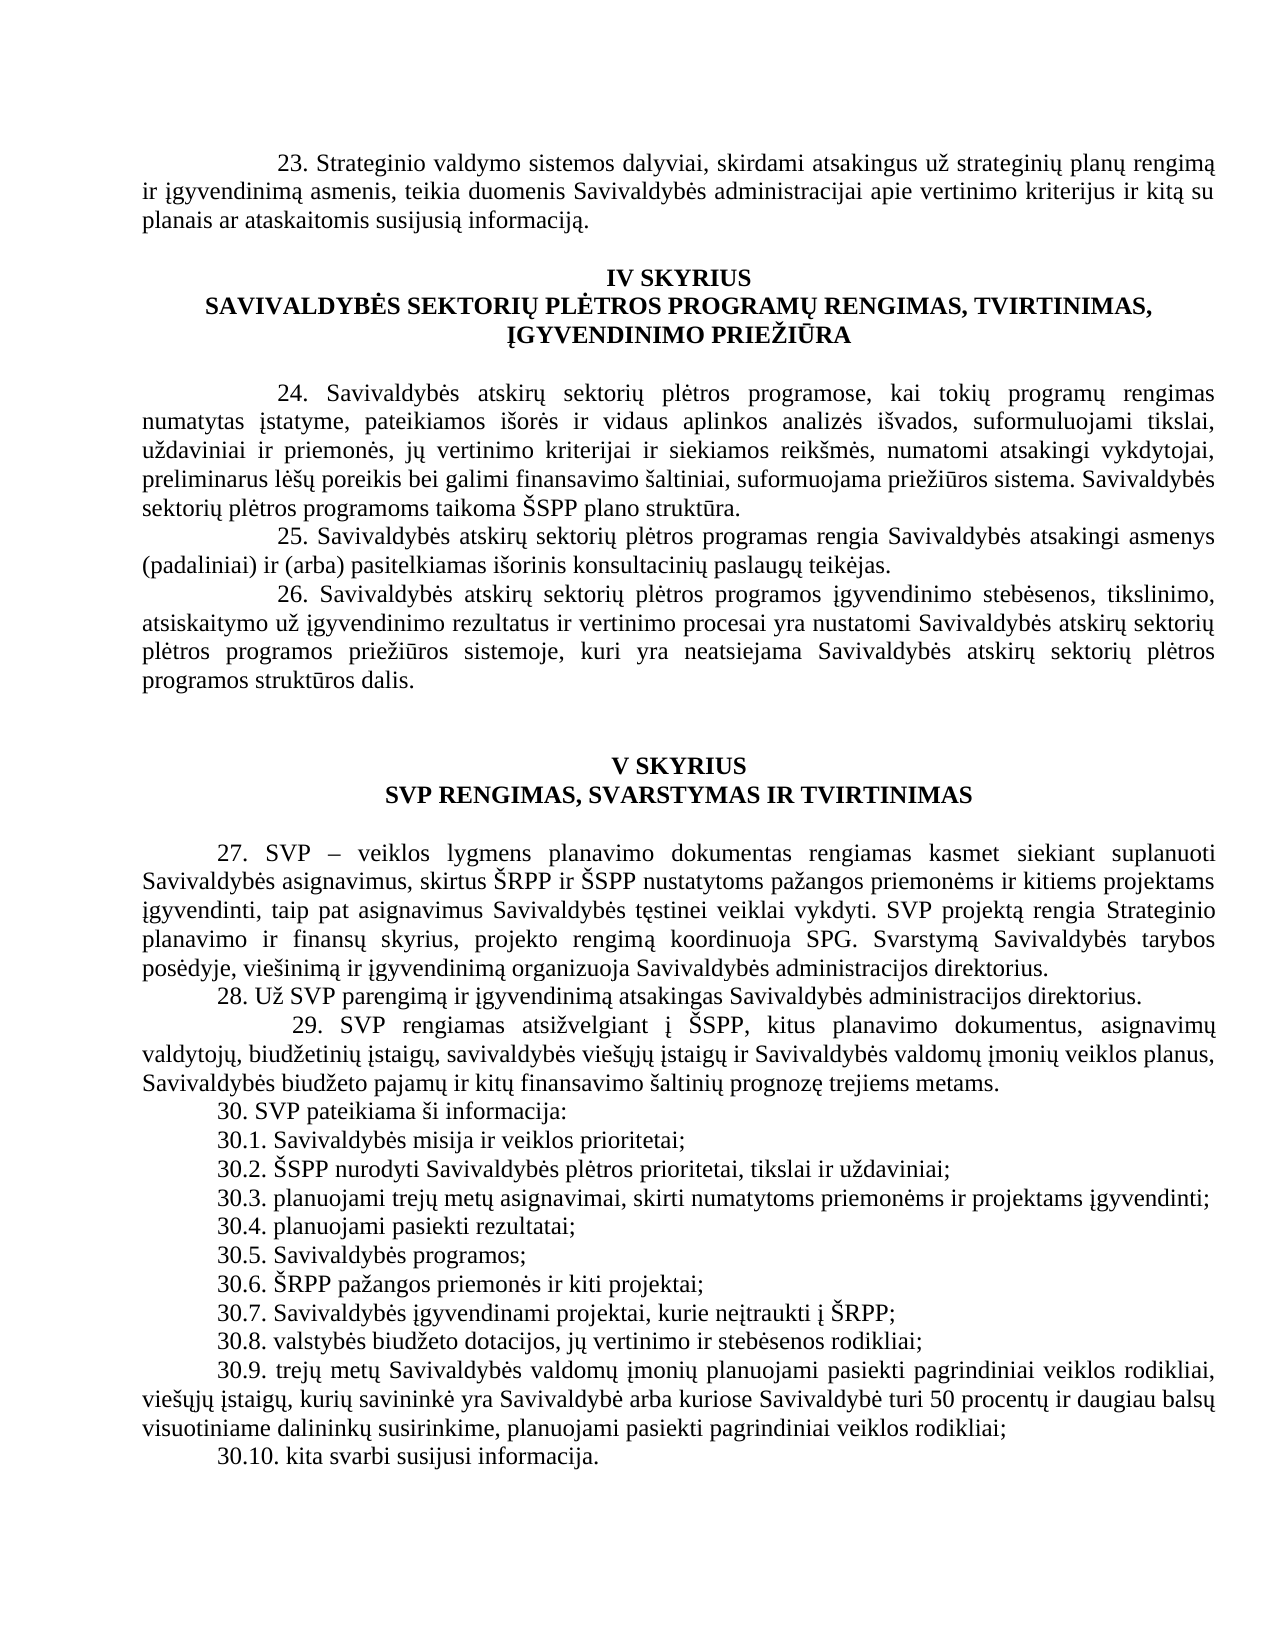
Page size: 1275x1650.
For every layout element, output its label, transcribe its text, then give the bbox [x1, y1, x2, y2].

text IV SKYRIUS [142, 263, 1216, 291]
text 24. Savivaldybės atskirų sektorių plėtros programose, kai tokių programų rengimas numatytas įstatyme, pateikiamos išorės ir vidaus aplinkos analizės išvados, suformuluojami tikslai, uždaviniai ir priemonės, jų vertinimo kriterijai ir siekiamos reikšmės, numatomi atsakingi vykdytojai, preliminarus lėšų poreikis bei galimi finansavimo šaltiniai, suformuojama priežiūros sistema. Savivaldybės sektorių plėtros programoms taikoma ŠSPP plano struktūra. [142, 378, 1216, 521]
text 28. Už SVP parengimą ir įgyvendinimą atsakingas Savivaldybės administracijos direktorius. [142, 981, 1216, 1010]
text 30.2. ŠSPP nurodyti Savivaldybės plėtros prioritetai, tikslai ir uždaviniai; [142, 1154, 1216, 1183]
text 30.9. trejų metų Savivaldybės valdomų įmonių planuojami pasiekti pagrindiniai veiklos rodikliai, viešųjų įstaigų, kurių savininkė yra Savivaldybė arba kuriose Savivaldybė turi 50 procentų ir daugiau balsų visuotiniame dalininkų susirinkime, planuojami pasiekti pagrindiniai veiklos rodikliai; [142, 1355, 1216, 1441]
text V SKYRIUS [142, 751, 1216, 780]
text 30. SVP pateikiama ši informacija: [142, 1096, 1216, 1125]
text SVP RENGIMAS, SVARSTYMAS IR TVIRTINIMAS [142, 780, 1216, 809]
text 26. Savivaldybės atskirų sektorių plėtros programos įgyvendinimo stebėsenos, tikslinimo, atsiskaitymo už įgyvendinimo rezultatus ir vertinimo procesai yra nustatomi Savivaldybės atskirų sektorių plėtros programos priežiūros sistemoje, kuri yra neatsiejama Savivaldybės atskirų sektorių plėtros programos struktūros dalis. [142, 579, 1216, 694]
text 30.6. ŠRPP pažangos priemonės ir kiti projektai; [142, 1269, 1216, 1298]
text 30.8. valstybės biudžeto dotacijos, jų vertinimo ir stebėsenos rodikliai; [142, 1326, 1216, 1355]
text 30.10. kita svarbi susijusi informacija. [142, 1441, 1216, 1470]
text 30.1. Savivaldybės misija ir veiklos prioritetai; [142, 1125, 1216, 1154]
text 27. SVP – veiklos lygmens planavimo dokumentas rengiamas kasmet siekiant suplanuoti Savivaldybės asignavimus, skirtus ŠRPP ir ŠSPP nustatytoms pažangos priemonėms ir kitiems projektams įgyvendinti, taip pat asignavimus Savivaldybės tęstinei veiklai vykdyti. SVP projektą rengia Strateginio planavimo ir finansų skyrius, projekto rengimą koordinuoja SPG. Svarstymą Savivaldybės tarybos posėdyje, viešinimą ir įgyvendinimą organizuoja Savivaldybės administracijos direktorius. [142, 838, 1216, 981]
text 29. SVP rengiamas atsižvelgiant į ŠSPP, kitus planavimo dokumentus, asignavimų valdytojų, biudžetinių įstaigų, savivaldybės viešųjų įstaigų ir Savivaldybės valdomų įmonių veiklos planus, Savivaldybės biudžeto pajamų ir kitų finansavimo šaltinių prognozę trejiems metams. [142, 1010, 1216, 1096]
text 30.4. planuojami pasiekti rezultatai; [142, 1211, 1216, 1240]
text 25. Savivaldybės atskirų sektorių plėtros programas rengia Savivaldybės atsakingi asmenys (padaliniai) ir (arba) pasitelkiamas išorinis konsultacinių paslaugų teikėjas. [142, 521, 1216, 579]
text 23. Strateginio valdymo sistemos dalyviai, skirdami atsakingus už strateginių planų rengimą ir įgyvendinimą asmenis, teikia duomenis Savivaldybės administracijai apie vertinimo kriterijus ir kitą su planais ar ataskaitomis susijusią informaciją. [142, 148, 1216, 234]
text 30.5. Savivaldybės programos; [142, 1240, 1216, 1269]
text 30.7. Savivaldybės įgyvendinami projektai, kurie neįtraukti į ŠRPP; [142, 1298, 1216, 1326]
text 30.3. planuojami trejų metų asignavimai, skirti numatytoms priemonėms ir projektams įgyvendinti; [142, 1183, 1216, 1211]
text SAVIVALDYBĖS SEKTORIŲ PLĖTROS PROGRAMŲ RENGIMAS, TVIRTINIMAS, ĮGYVENDINIMO PRIEŽIŪRA [142, 291, 1216, 349]
